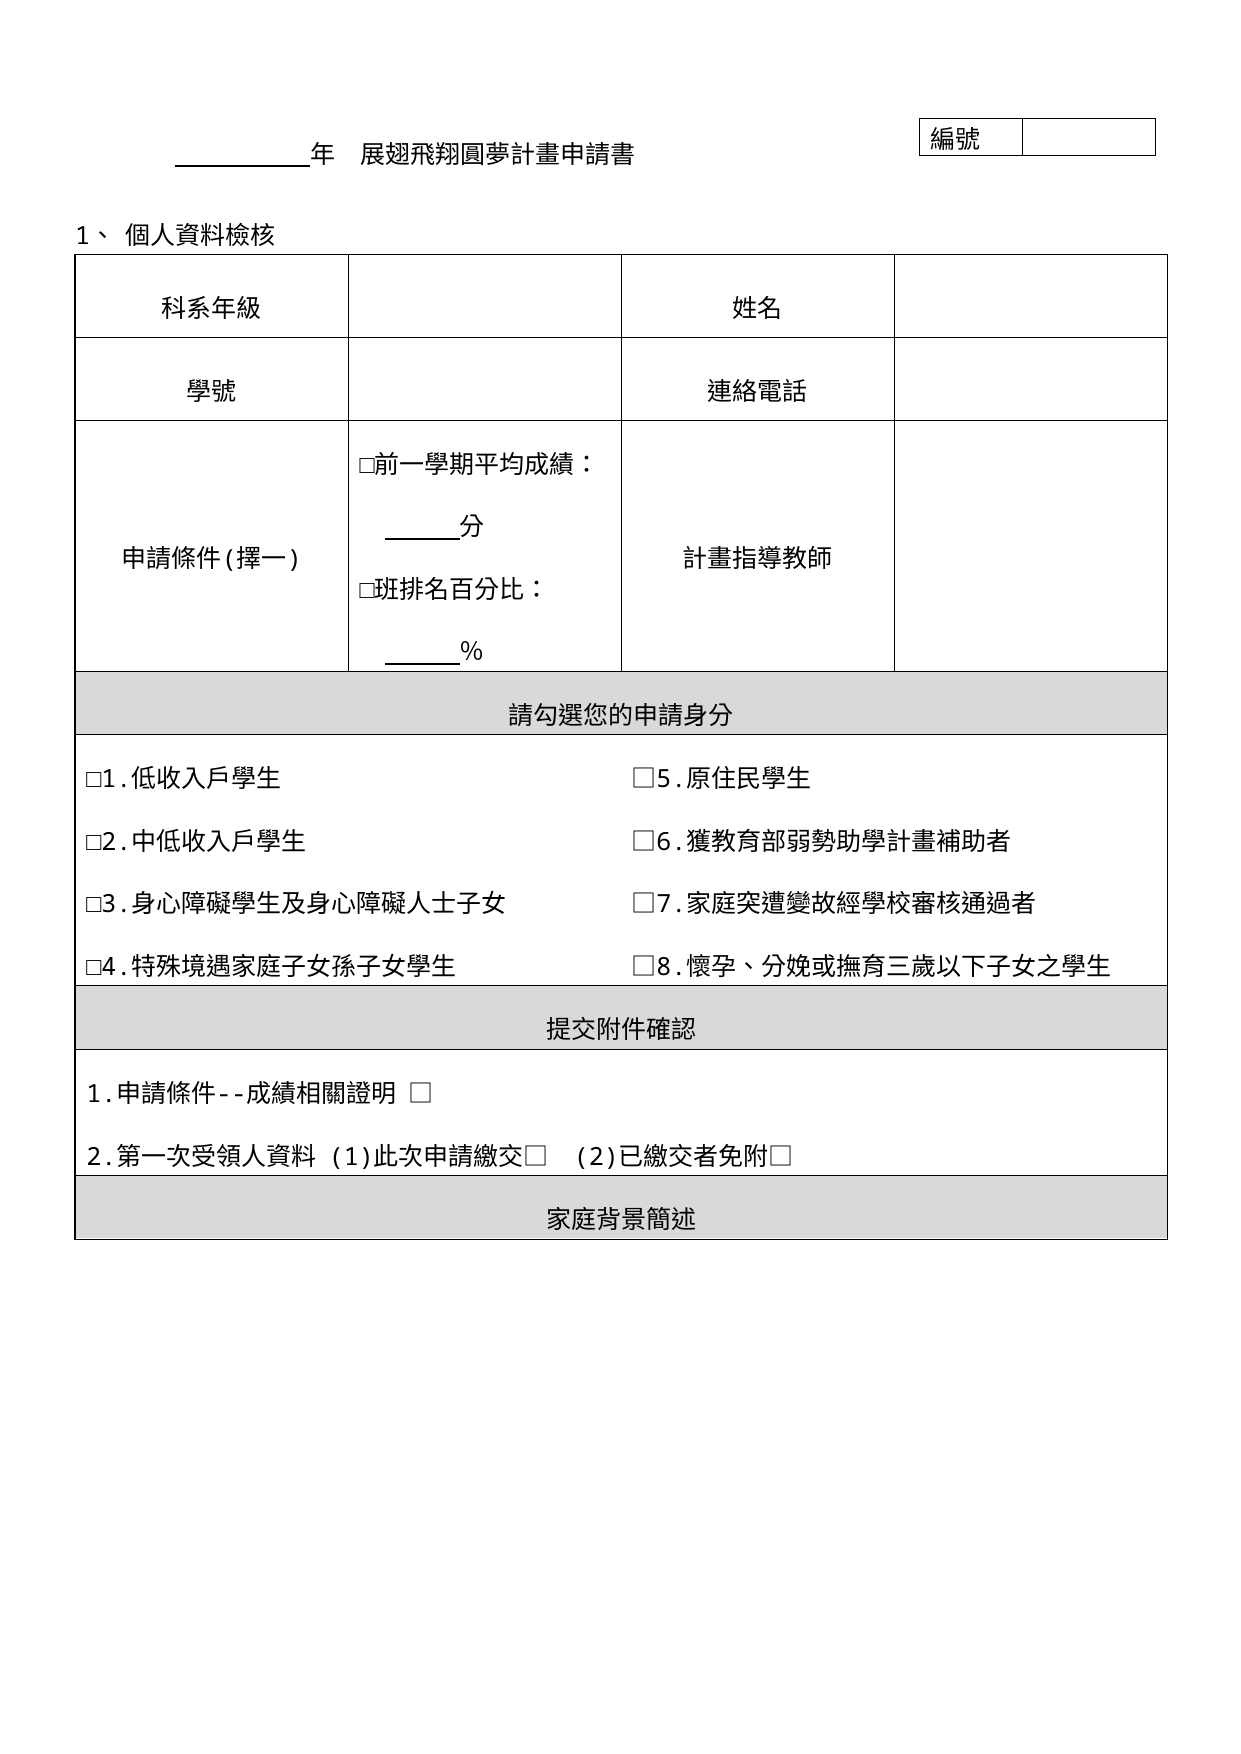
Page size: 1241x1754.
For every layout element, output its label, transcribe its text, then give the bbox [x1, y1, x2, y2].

table_header 科系年級 [76, 255, 348, 337]
table_header [349, 255, 621, 337]
table_cell □1.低收入戶學生 □5.原住民學生 □2.中低收入戶學生 □6.獲教育部弱勢助學計畫補助者 □3.身心障礙學生及身心障礙人士子女 □7.家庭突遭變故經學校審核通過者 □4.特殊境遇家庭子女孫子女學生 □8.懷孕、分娩或撫育三歲以下子女之學生 [76, 735, 1167, 985]
table_cell [349, 338, 621, 420]
table_cell 連絡電話 [622, 338, 894, 420]
table_cell 家庭背景簡述 [76, 1176, 1167, 1238]
table_header [895, 255, 1167, 337]
table_cell 請勾選您的申請身分 [76, 672, 1167, 734]
table_cell [895, 338, 1167, 420]
table_cell 申請條件(擇一) [76, 421, 348, 671]
list 個人資料檢核 [75, 192, 1165, 254]
table_header [1023, 119, 1155, 155]
table_cell 1.申請條件--成績相關證明 □ 2.第一次受領人資料 (1)此次申請繳交□ (2)已繳交者免附□ [76, 1050, 1167, 1175]
table_cell 提交附件確認 [76, 986, 1167, 1049]
text 年 展翅飛翔圓夢計畫申請書 [175, 111, 1165, 173]
table_cell □前一學期平均成績： 分 □班排名百分比： ％ [349, 421, 621, 671]
table_cell [895, 421, 1167, 671]
table_cell 計畫指導教師 [622, 421, 894, 671]
table_cell 學號 [76, 338, 348, 420]
table_header 編號 [920, 119, 1022, 155]
table_header 姓名 [622, 255, 894, 337]
